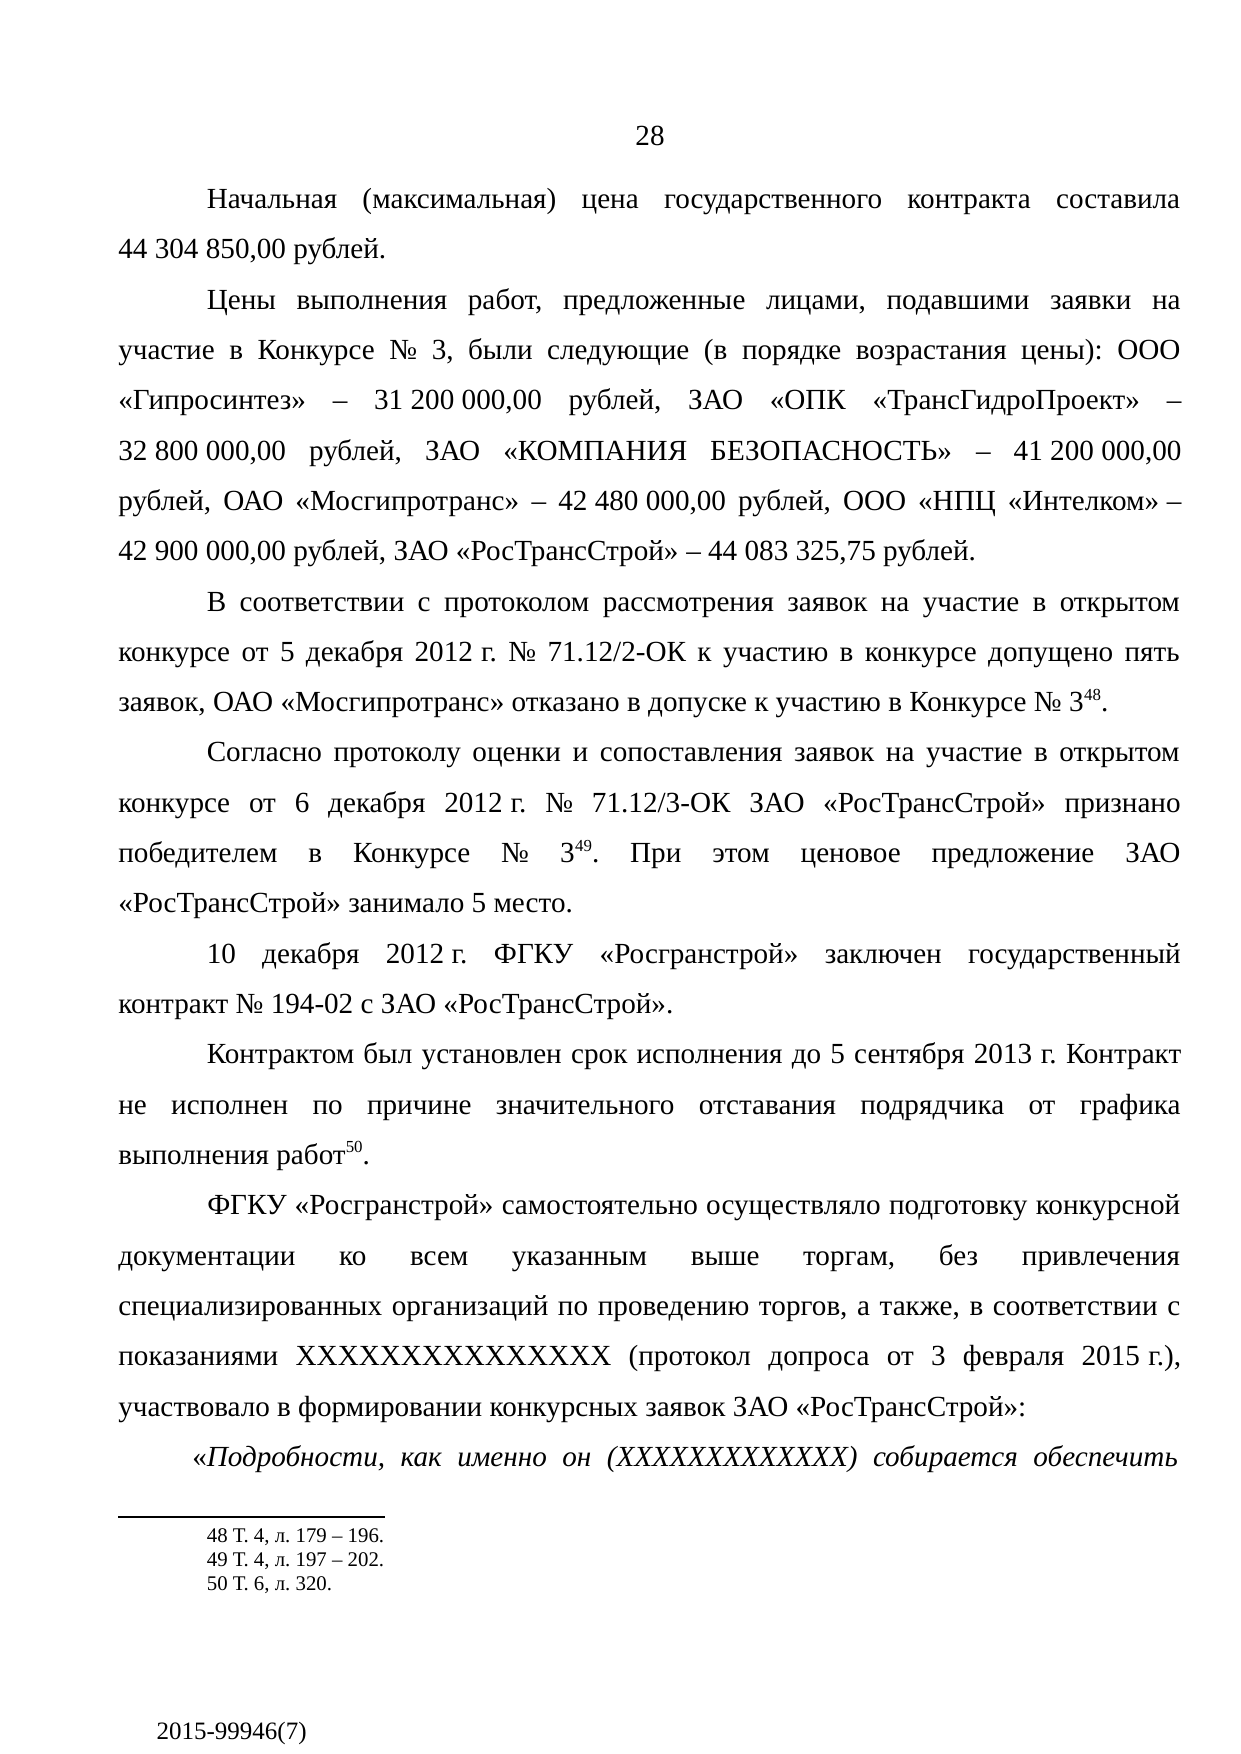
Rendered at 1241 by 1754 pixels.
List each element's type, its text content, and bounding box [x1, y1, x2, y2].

text Цены выполнения работ, предложенные лицами, подавшими заявки на участие в Конкурсе № 3, были следующие (в порядке возрастания цены): ООО «Гипросинтез» ‒ 31 200 000,00 рублей, ЗАО «ОПК «ТрансГидроПроект» ‒ 32 800 000,00 рублей, ЗАО «КОМПАНИЯ БЕЗОПАСНОСТЬ» ‒ 41 200 000,00 рублей, ОАО «Мосгипротранс» ‒ 42 480 000,00 рублей, ООО «НПЦ «Интелком» ‒ 42 900 000,00 рублей, ЗАО «РосТрансСтрой» ‒ 44 083 325,75 рублей. [118, 282, 1181, 567]
text ФГКУ «Росгранстрой» самостоятельно осуществляло подготовку конкурсной документации ко всем указанным выше торгам, без привлечения специализированных организаций по проведению торгов, а также, в соответствии с показаниями XXXXXXXXXXXXXXX (протокол допроса от 3 февраля 2015 г.), участвовало в формировании конкурсных заявок ЗАО «РосТрансСтрой»: [118, 1187, 1181, 1422]
text Начальная (максимальная) цена государственного контракта составила 44 304 850,00 рублей. [118, 181, 1181, 265]
text Т. 4, л. 179 – 196. [118, 1523, 1181, 1547]
text В соответствии с протоколом рассмотрения заявок на участие в открытом конкурсе от 5 декабря 2012 г. № 71.12/2-ОК к участию в конкурсе допущено пять заявок, ОАО «Мосгипротранс» отказано в допуске к участию в Конкурсе № 3. [118, 584, 1181, 718]
text Контрактом был установлен срок исполнения до 5 сентября 2013 г. Контракт не исполнен по причине значительного отставания подрядчика от графика выполнения работ. [118, 1036, 1181, 1171]
text Т. 4, л. 197 – 202. [118, 1547, 1181, 1571]
text «Подробности, как именно он (XXXXXXXXXXXXX) собирается обеспечить [118, 1439, 1181, 1472]
text Согласно протоколу оценки и сопоставления заявок на участие в открытом конкурсе от 6 декабря 2012 г. № 71.12/3-ОК ЗАО «РосТрансСтрой» признано победителем в Конкурсе № 3. При этом ценовое предложение ЗАО «РосТрансСтрой» занимало 5 место. [118, 734, 1181, 919]
text 10 декабря 2012 г. ФГКУ «Росгранстрой» заключен государственный контракт № 194-02 с ЗАО «РосТрансСтрой». [118, 936, 1181, 1020]
text Т. 6, л. 320. [118, 1571, 1181, 1595]
